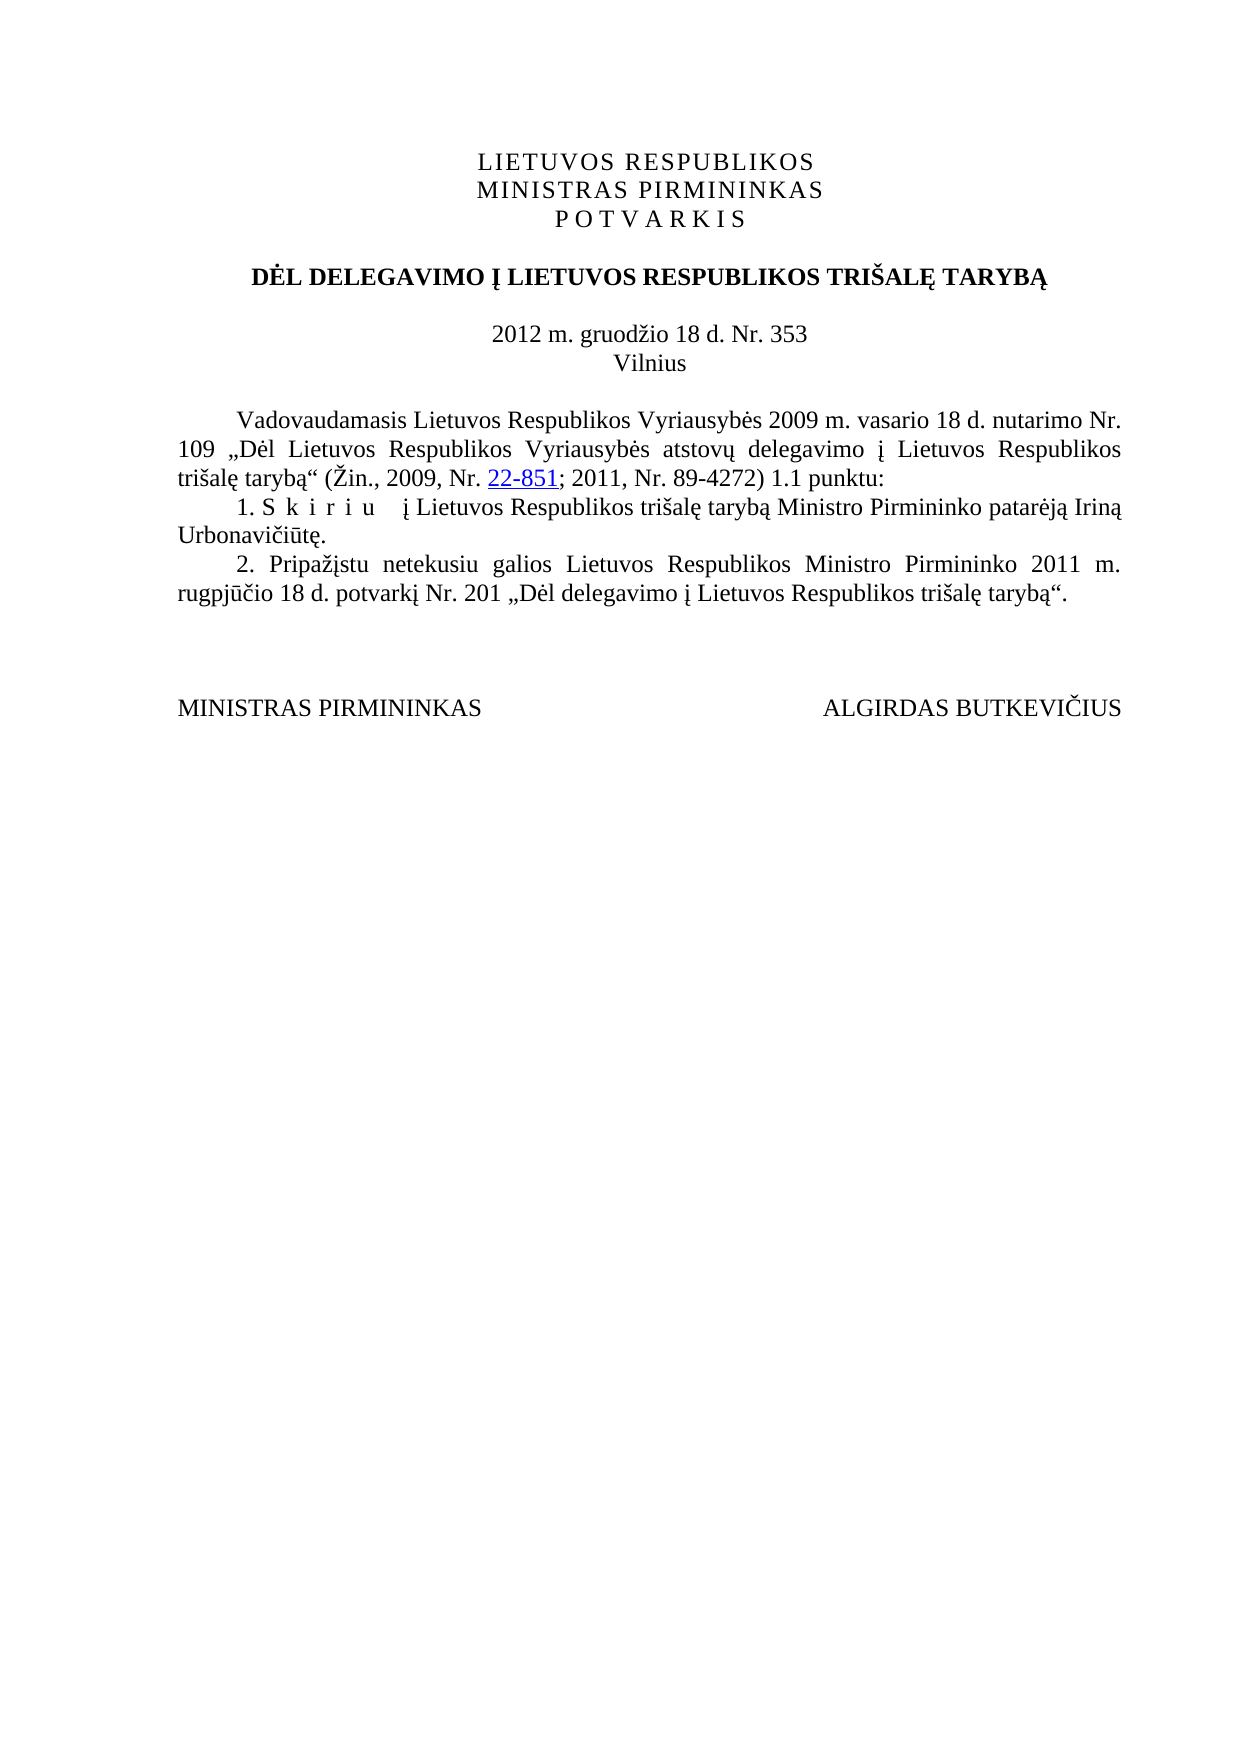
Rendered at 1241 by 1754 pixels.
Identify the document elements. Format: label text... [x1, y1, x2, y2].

text POTVARKIS [177, 204, 1122, 233]
text 2. Pripažįstu netekusiu galios Lietuvos Respublikos Ministro Pirmininko 2011 m. rugpjūčio 18 d. potvarkį Nr. 201 „Dėl delegavimo į Lietuvos Respublikos trišalę tarybą“. [177, 549, 1122, 607]
text MINISTRAS PIRMININKAS [177, 176, 1122, 204]
text Dėl DELEGAVIMO Į LIETUVOS RESPUBLIKOS TRIŠALĘ TARYBĄ [177, 262, 1122, 291]
text MINISTRAS PIRMININKAS ALGIRDAS BUTKEVIČIUS [177, 693, 1122, 722]
text 1. Skiriu į Lietuvos Respublikos trišalę tarybą Ministro Pirmininko patarėją Iriną Urbonavičiūtę. [177, 492, 1122, 549]
text Vadovaudamasis Lietuvos Respublikos Vyriausybės 2009 m. vasario 18 d. nutarimo Nr. 109 „Dėl Lietuvos Respublikos Vyriausybės atstovų delegavimo į Lietuvos Respublikos trišalę tarybą“ (Žin., 2009, Nr. 22-851; 2011, Nr. 89-4272) 1.1 punktu: [177, 406, 1122, 492]
text 2012 m. gruodžio 18 d. Nr. 353 [177, 319, 1122, 348]
text Vilnius [177, 348, 1122, 377]
text LIETUVOS RESPUBLIKOS [177, 147, 1122, 176]
